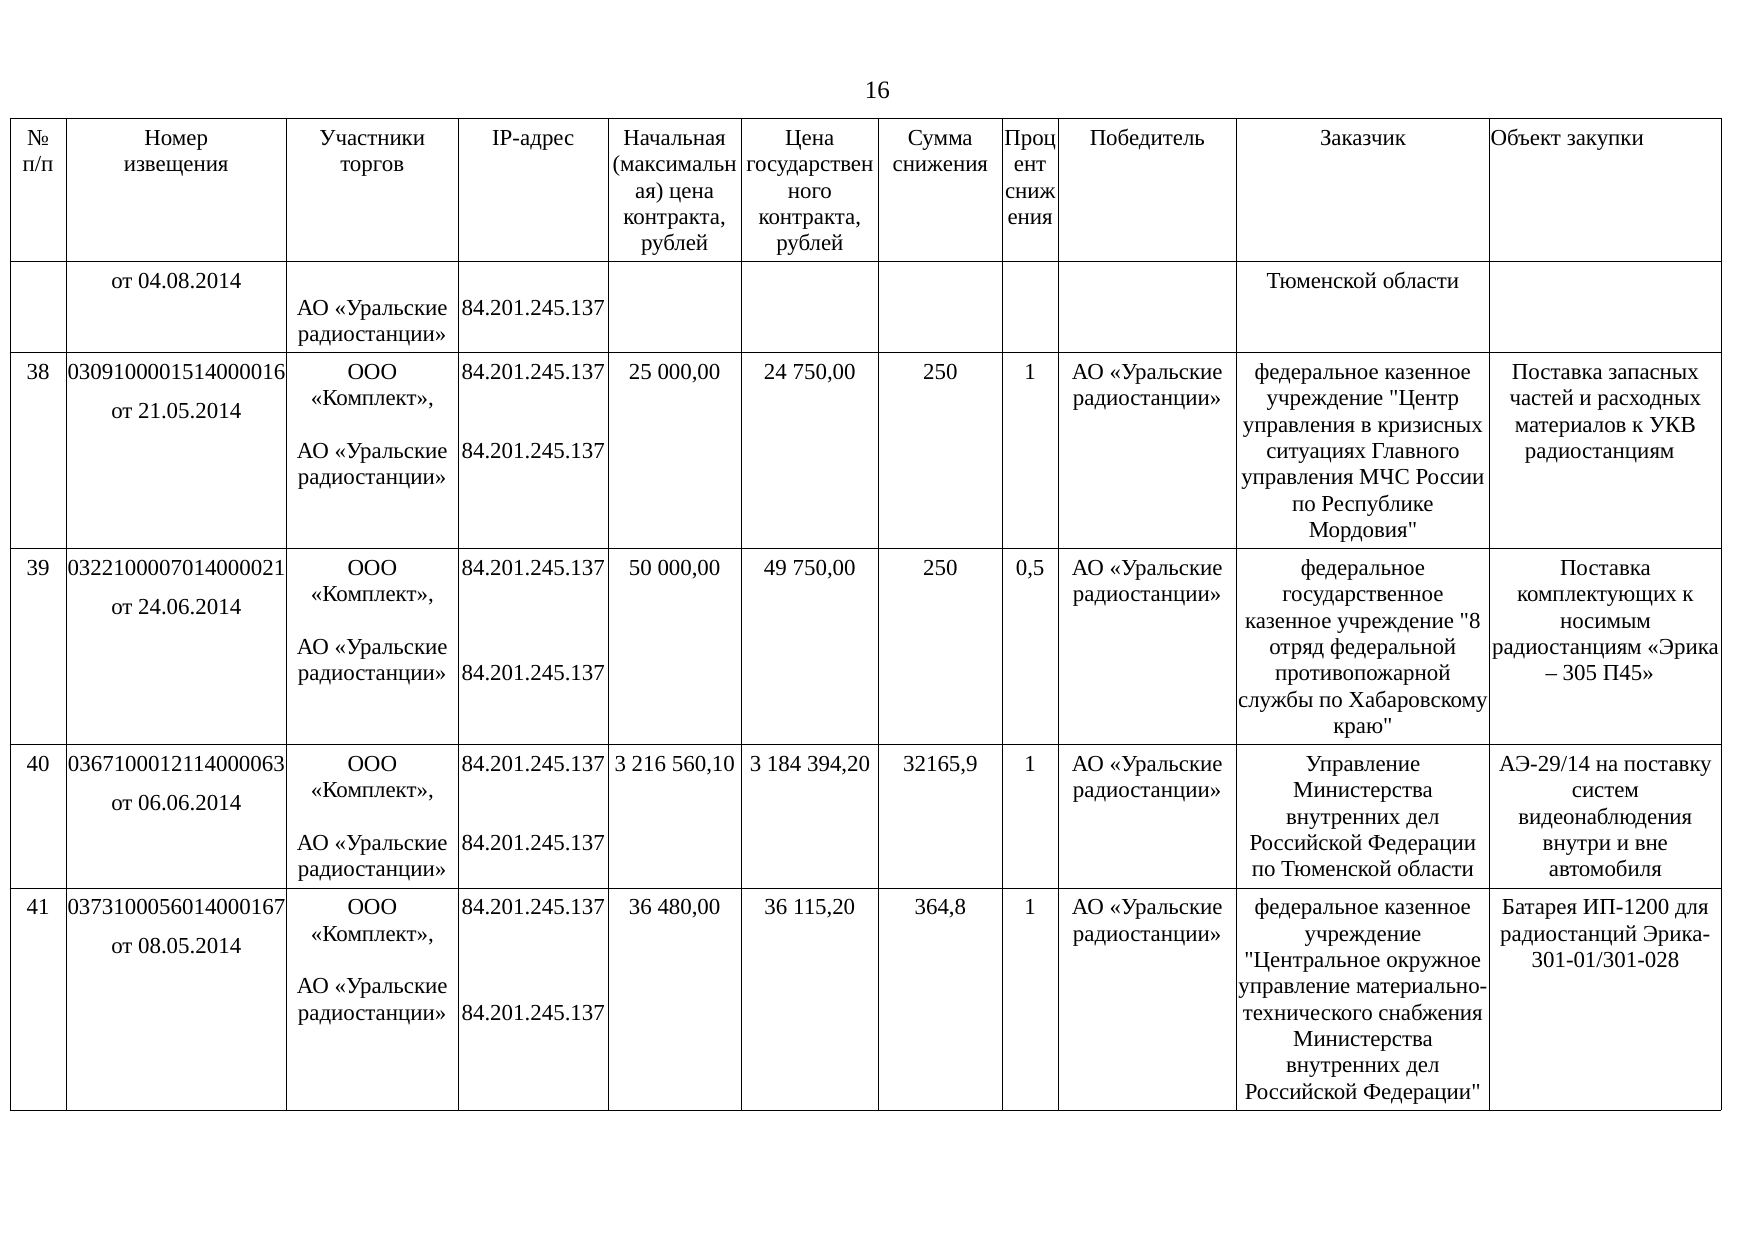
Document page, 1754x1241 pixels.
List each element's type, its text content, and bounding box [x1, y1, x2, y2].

table_cell 38 [11, 353, 66, 548]
table_cell 41 [11, 889, 66, 1110]
table_cell 0309100001514000016 от 21.05.2014 [67, 353, 286, 548]
table_cell [609, 262, 741, 352]
table_cell 84.201.245.137 84.201.245.137 [459, 889, 608, 1110]
table_cell 84.201.245.137 [459, 262, 608, 352]
table_cell ООО «Комплект», АО «Уральские радиостанции» [287, 745, 458, 887]
table_header Цена государственного контракта, рублей [742, 119, 878, 261]
table_cell АО «Уральские радиостанции» [1059, 889, 1236, 1110]
table_header Победитель [1059, 119, 1236, 261]
table_header Участники торгов [287, 119, 458, 261]
table_cell 250 [879, 353, 1002, 548]
table_header Заказчик [1237, 119, 1489, 261]
table_header Начальная (максимальная) цена контракта, рублей [609, 119, 741, 261]
table_cell 36 480,00 [609, 889, 741, 1110]
table_cell 3 184 394,20 [742, 745, 878, 887]
table_cell 84.201.245.137 84.201.245.137 [459, 549, 608, 744]
table_cell Поставка комплектующих к носимым радиостанциям «Эрика – 305 П45» [1490, 549, 1721, 744]
table_cell от 04.08.2014 [67, 262, 286, 352]
table_cell федеральное казенное учреждение "Центральное окружное управление материально-технического снабжения Министерства внутренних дел Российской Федерации" [1237, 889, 1489, 1110]
table_cell ООО «Комплект», АО «Уральские радиостанции» [287, 889, 458, 1110]
table_cell 84.201.245.137 84.201.245.137 [459, 745, 608, 887]
table_cell федеральное казенное учреждение "Центр управления в кризисных ситуациях Главного управления МЧС России по Республике Мордовия" [1237, 353, 1489, 548]
table_cell 49 750,00 [742, 549, 878, 744]
table_cell АО «Уральские радиостанции» [1059, 353, 1236, 548]
table_cell 3 216 560,10 [609, 745, 741, 887]
table_cell 25 000,00 [609, 353, 741, 548]
table_cell [742, 262, 878, 352]
table_cell АО «Уральские радиостанции» [1059, 745, 1236, 887]
table_cell ООО «Комплект», АО «Уральские радиостанции» [287, 353, 458, 548]
table_cell 84.201.245.137 84.201.245.137 [459, 353, 608, 548]
table_cell 32165,9 [879, 745, 1002, 887]
table_cell 50 000,00 [609, 549, 741, 744]
table_cell 1 [1003, 745, 1058, 887]
table_header Номер извещения [67, 119, 286, 261]
table_cell [1059, 262, 1236, 352]
table_cell АО «Уральские радиостанции» [1059, 549, 1236, 744]
table_cell 1 [1003, 353, 1058, 548]
table_cell АЭ-29/14 на поставку систем видеонаблюдения внутри и вне автомобиля [1490, 745, 1721, 887]
table_cell 36 115,20 [742, 889, 878, 1110]
table_cell [1003, 262, 1058, 352]
table_header № п/п [11, 119, 66, 261]
table_cell [11, 262, 66, 352]
table_cell Управление Министерства внутренних дел Российской Федерации по Тюменской области [1237, 745, 1489, 887]
table_cell 0322100007014000021 от 24.06.2014 [67, 549, 286, 744]
table_cell федеральное государственное казенное учреждение "8 отряд федеральной противопожарной службы по Хабаровскому краю" [1237, 549, 1489, 744]
table_header Сумма снижения [879, 119, 1002, 261]
table_cell 0367100012114000063 от 06.06.2014 [67, 745, 286, 887]
table_cell Тюменской области [1237, 262, 1489, 352]
table_header Процент снижения [1003, 119, 1058, 261]
table_cell 24 750,00 [742, 353, 878, 548]
table_header IP-адрес [459, 119, 608, 261]
table_cell 0373100056014000167 от 08.05.2014 [67, 889, 286, 1110]
table_cell Поставка запасных частей и расходных материалов к УКВ радиостанциям [1490, 353, 1721, 548]
table_cell 40 [11, 745, 66, 887]
table_cell ООО «Комплект», АО «Уральские радиостанции» [287, 549, 458, 744]
table_cell 250 [879, 549, 1002, 744]
table_cell 364,8 [879, 889, 1002, 1110]
table_cell Батарея ИП-1200 для радиостанций Эрика-301-01/301-028 [1490, 889, 1721, 1110]
table_cell [879, 262, 1002, 352]
table_header Объект закупки [1490, 119, 1721, 261]
table_cell 0,5 [1003, 549, 1058, 744]
table_cell АО «Уральские радиостанции» [287, 262, 458, 352]
table_cell [1490, 262, 1721, 352]
table_cell 1 [1003, 889, 1058, 1110]
table_cell 39 [11, 549, 66, 744]
